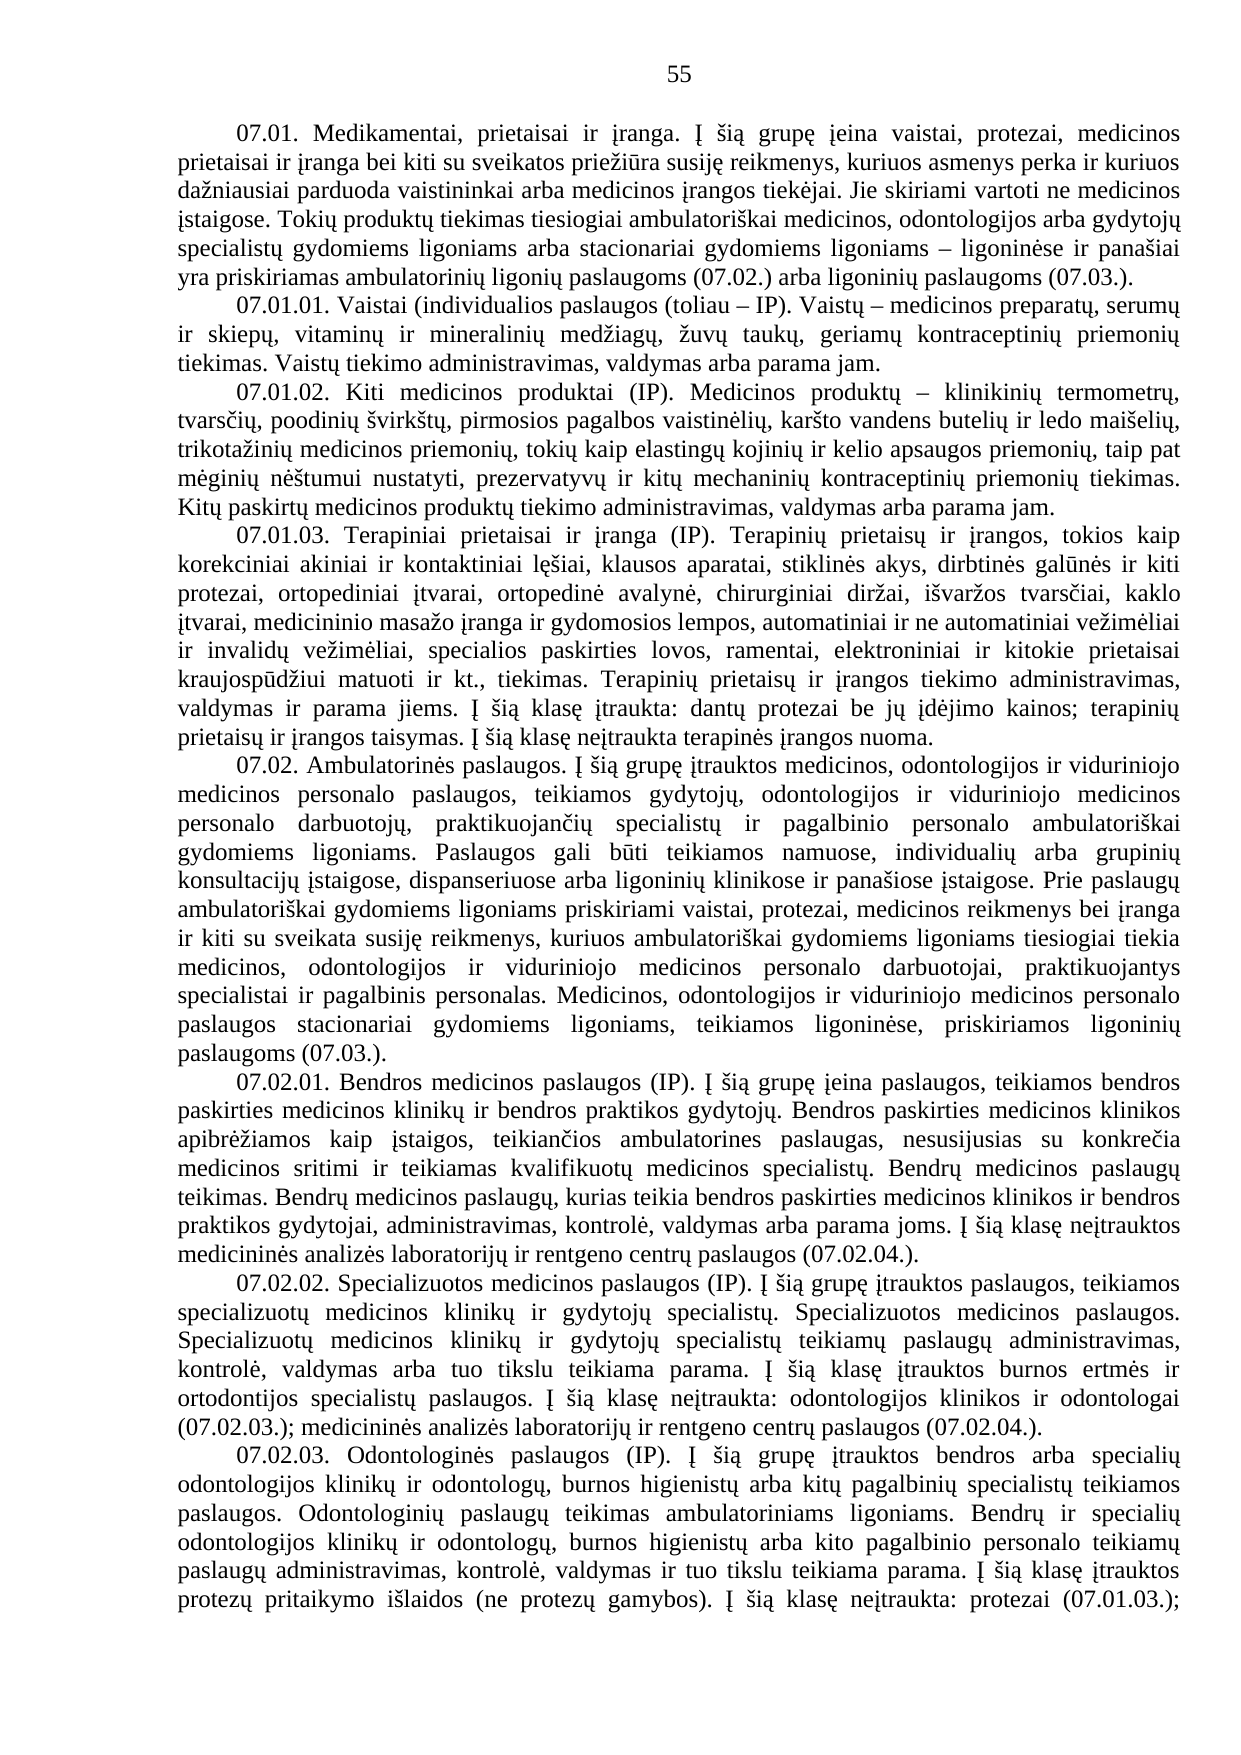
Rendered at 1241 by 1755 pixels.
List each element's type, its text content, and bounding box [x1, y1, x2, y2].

text 07.02.03. Odontologinės paslaugos (IP). Į šią grupę įtrauktos bendros arba specialių odontologijos klinikų ir odontologų, burnos higienistų arba kitų pagalbinių specialistų teikiamos paslaugos. Odontologinių paslaugų teikimas ambulatoriniams ligoniams. Bendrų ir specialių odontologijos klinikų ir odontologų, burnos higienistų arba kito pagalbinio personalo teikiamų paslaugų administravimas, kontrolė, valdymas ir tuo tikslu teikiama parama. Į šią klasę įtrauktos protezų pritaikymo išlaidos (ne protezų gamybos). Į šią klasę neįtraukta: protezai (07.01.03.); [177, 1441, 1181, 1613]
text 07.01.03. Terapiniai prietaisai ir įranga (IP). Terapinių prietaisų ir įrangos, tokios kaip korekciniai akiniai ir kontaktiniai lęšiai, klausos aparatai, stiklinės akys, dirbtinės galūnės ir kiti protezai, ortopediniai įtvarai, ortopedinė avalynė, chirurginiai diržai, išvaržos tvarsčiai, kaklo įtvarai, medicininio masažo įranga ir gydomosios lempos, automatiniai ir ne automatiniai vežimėliai ir invalidų vežimėliai, specialios paskirties lovos, ramentai, elektroniniai ir kitokie prietaisai kraujospūdžiui matuoti ir kt., tiekimas. Terapinių prietaisų ir įrangos tiekimo administravimas, valdymas ir parama jiems. Į šią klasę įtraukta: dantų protezai be jų įdėjimo kainos; terapinių prietaisų ir įrangos taisymas. Į šią klasę neįtraukta terapinės įrangos nuoma. [177, 521, 1181, 751]
text 07.01. Medikamentai, prietaisai ir įranga. Į šią grupę įeina vaistai, protezai, medicinos prietaisai ir įranga bei kiti su sveikatos priežiūra susiję reikmenys, kuriuos asmenys perka ir kuriuos dažniausiai parduoda vaistininkai arba medicinos įrangos tiekėjai. Jie skiriami vartoti ne medicinos įstaigose. Tokių produktų tiekimas tiesiogiai ambulatoriškai medicinos, odontologijos arba gydytojų specialistų gydomiems ligoniams arba stacionariai gydomiems ligoniams – ligoninėse ir panašiai yra priskiriamas ambulatorinių ligonių paslaugoms (07.02.) arba ligoninių paslaugoms (07.03.). [177, 118, 1181, 291]
text 07.02. Ambulatorinės paslaugos. Į šią grupę įtrauktos medicinos, odontologijos ir viduriniojo medicinos personalo paslaugos, teikiamos gydytojų, odontologijos ir viduriniojo medicinos personalo darbuotojų, praktikuojančių specialistų ir pagalbinio personalo ambulatoriškai gydomiems ligoniams. Paslaugos gali būti teikiamos namuose, individualių arba grupinių konsultacijų įstaigose, dispanseriuose arba ligoninių klinikose ir panašiose įstaigose. Prie paslaugų ambulatoriškai gydomiems ligoniams priskiriami vaistai, protezai, medicinos reikmenys bei įranga ir kiti su sveikata susiję reikmenys, kuriuos ambulatoriškai gydomiems ligoniams tiesiogiai tiekia medicinos, odontologijos ir viduriniojo medicinos personalo darbuotojai, praktikuojantys specialistai ir pagalbinis personalas. Medicinos, odontologijos ir viduriniojo medicinos personalo paslaugos stacionariai gydomiems ligoniams, teikiamos ligoninėse, priskiriamos ligoninių paslaugoms (07.03.). [177, 751, 1181, 1067]
text 07.01.01. Vaistai (individualios paslaugos (toliau – IP). Vaistų – medicinos preparatų, serumų ir skiepų, vitaminų ir mineralinių medžiagų, žuvų taukų, geriamų kontraceptinių priemonių tiekimas. Vaistų tiekimo administravimas, valdymas arba parama jam. [177, 291, 1181, 377]
text 07.02.01. Bendros medicinos paslaugos (IP). Į šią grupę įeina paslaugos, teikiamos bendros paskirties medicinos klinikų ir bendros praktikos gydytojų. Bendros paskirties medicinos klinikos apibrėžiamos kaip įstaigos, teikiančios ambulatorines paslaugas, nesusijusias su konkrečia medicinos sritimi ir teikiamas kvalifikuotų medicinos specialistų. Bendrų medicinos paslaugų teikimas. Bendrų medicinos paslaugų, kurias teikia bendros paskirties medicinos klinikos ir bendros praktikos gydytojai, administravimas, kontrolė, valdymas arba parama joms. Į šią klasę neįtrauktos medicininės analizės laboratorijų ir rentgeno centrų paslaugos (07.02.04.). [177, 1067, 1181, 1268]
text 07.02.02. Specializuotos medicinos paslaugos (IP). Į šią grupę įtrauktos paslaugos, teikiamos specializuotų medicinos klinikų ir gydytojų specialistų. Specializuotos medicinos paslaugos. Specializuotų medicinos klinikų ir gydytojų specialistų teikiamų paslaugų administravimas, kontrolė, valdymas arba tuo tikslu teikiama parama. Į šią klasę įtrauktos burnos ertmės ir ortodontijos specialistų paslaugos. Į šią klasę neįtraukta: odontologijos klinikos ir odontologai (07.02.03.); medicininės analizės laboratorijų ir rentgeno centrų paslaugos (07.02.04.). [177, 1268, 1181, 1441]
text 07.01.02. Kiti medicinos produktai (IP). Medicinos produktų – klinikinių termometrų, tvarsčių, poodinių švirkštų, pirmosios pagalbos vaistinėlių, karšto vandens butelių ir ledo maišelių, trikotažinių medicinos priemonių, tokių kaip elastingų kojinių ir kelio apsaugos priemonių, taip pat mėginių nėštumui nustatyti, prezervatyvų ir kitų mechaninių kontraceptinių priemonių tiekimas. Kitų paskirtų medicinos produktų tiekimo administravimas, valdymas arba parama jam. [177, 377, 1181, 521]
